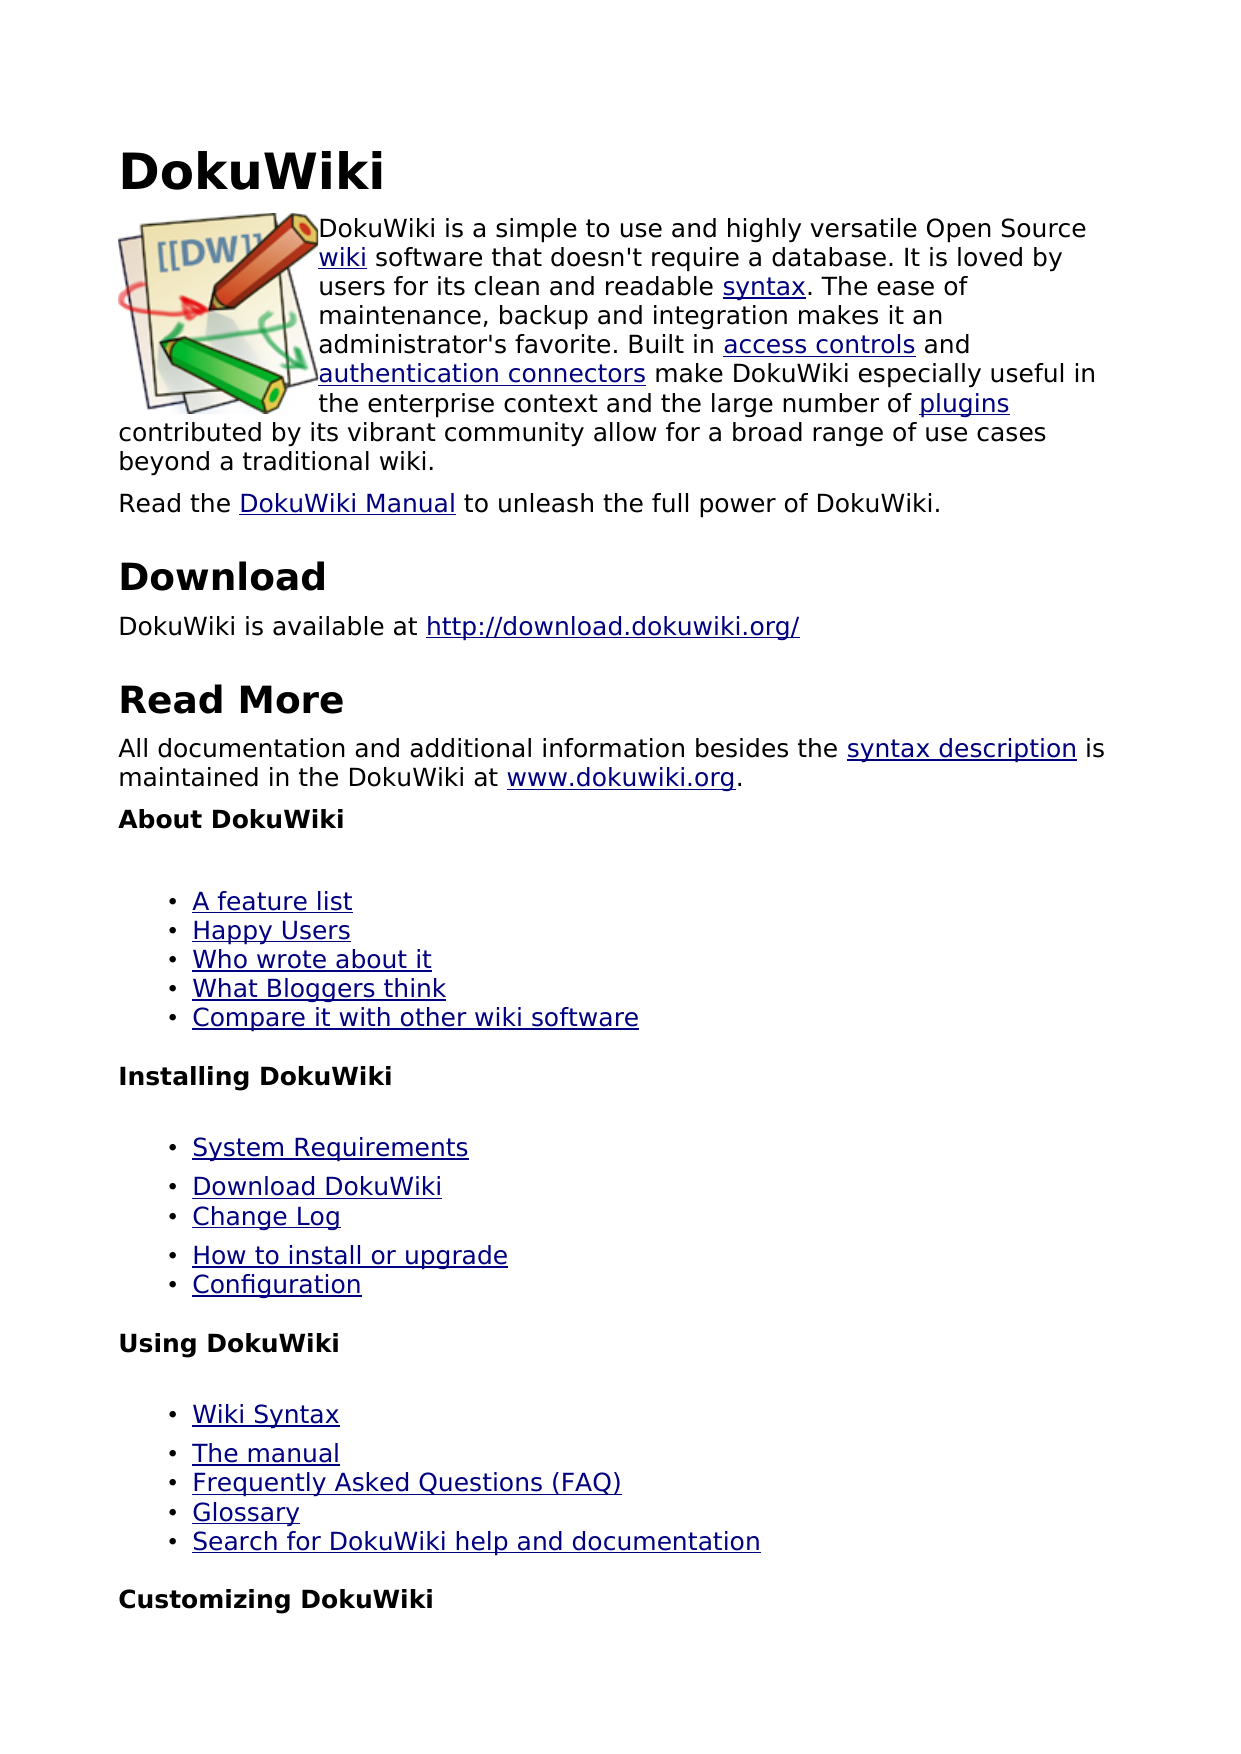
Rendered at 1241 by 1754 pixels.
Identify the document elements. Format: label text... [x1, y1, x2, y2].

subtitle Read More [118, 678, 1122, 722]
list System Requirements [177, 1133, 1122, 1162]
text DokuWiki is available at http://download.dokuwiki.org/ [118, 612, 1122, 641]
text About DokuWiki [118, 805, 1122, 834]
list The manual [177, 1429, 1122, 1468]
subtitle DokuWiki [118, 143, 1122, 201]
subtitle Download [118, 556, 1122, 599]
list How to install or upgrade [177, 1231, 1122, 1270]
list Download DokuWiki [177, 1162, 1122, 1202]
picture [118, 213, 319, 414]
list Who wrote about it [177, 945, 1122, 974]
text Installing DokuWiki [118, 1062, 1122, 1091]
text Customizing DokuWiki [118, 1586, 1122, 1615]
text Using DokuWiki [118, 1329, 1122, 1358]
list A feature list [177, 876, 1122, 916]
list Change Log [177, 1202, 1122, 1231]
text DokuWiki is a simple to use and highly versatile Open Source wiki software that doesn't require a database. It is loved by users for its clean and readable syntax. The ease of maintenance, backup and integration makes it an administrator's favorite. Built in access controls and authentication connectors make DokuWiki especially useful in the enterprise context and the large number of plugins contributed by its vibrant community allow for a broad range of use cases beyond a traditional wiki. [118, 214, 1122, 476]
list Wiki Syntax [177, 1400, 1122, 1429]
list Frequently Asked Questions (FAQ) [177, 1468, 1122, 1498]
text Read the DokuWiki Manual to unleash the full power of DokuWiki. [118, 489, 1122, 518]
list Search for DokuWiki help and documentation [177, 1527, 1122, 1556]
list Happy Users [177, 916, 1122, 945]
list What Bloggers think [177, 974, 1122, 1003]
list Compare it with other wiki software [177, 1003, 1122, 1032]
text All documentation and additional information besides the syntax description is maintained in the DokuWiki at www.dokuwiki.org. [118, 734, 1122, 793]
list Configuration [177, 1270, 1122, 1299]
list Glossary [177, 1498, 1122, 1527]
